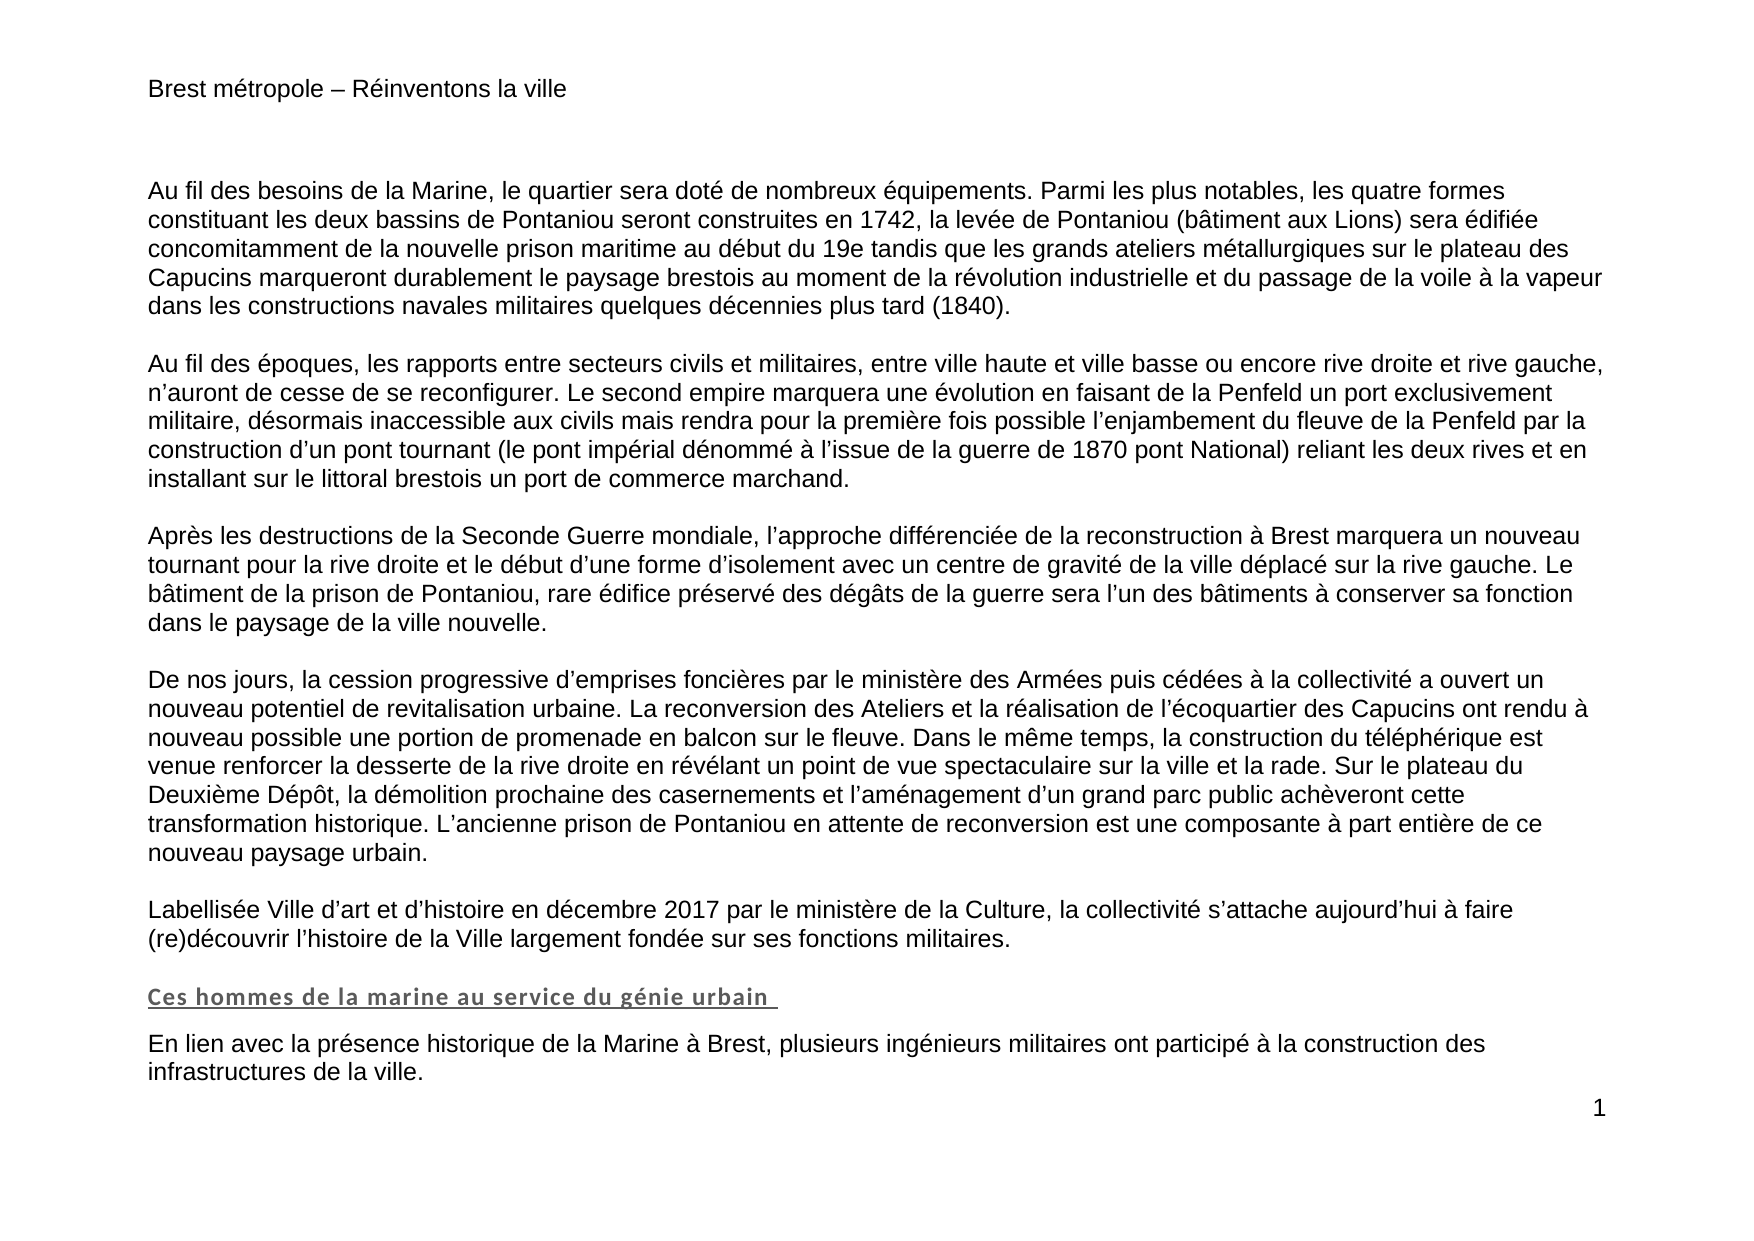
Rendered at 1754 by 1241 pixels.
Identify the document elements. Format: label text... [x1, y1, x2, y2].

text Ces hommes de la marine au service du génie urbain [148, 981, 1606, 1012]
text En lien avec la présence historique de la Marine à Brest, plusieurs ingénieurs militaires ont participé à la construction des infrastructures de la ville. [148, 1028, 1606, 1086]
text Labellisée Ville d’art et d’histoire en décembre 2017 par le ministère de la Culture, la collectivité s’attache aujourd’hui à faire (re)découvrir l’histoire de la Ville largement fondée sur ses fonctions militaires. [148, 895, 1606, 953]
text De nos jours, la cession progressive d’emprises foncières par le ministère des Armées puis cédées à la collectivité a ouvert un nouveau potentiel de revitalisation urbaine. La reconversion des Ateliers et la réalisation de l’écoquartier des Capucins ont rendu à nouveau possible une portion de promenade en balcon sur le fleuve. Dans le même temps, la construction du téléphérique est venue renforcer la desserte de la rive droite en révélant un point de vue spectaculaire sur la ville et la rade. Sur le plateau du Deuxième Dépôt, la démolition prochaine des casernements et l’aménagement d’un grand parc public achèveront cette transformation historique. L’ancienne prison de Pontaniou en attente de reconversion est une composante à part entière de ce nouveau paysage urbain. [148, 665, 1606, 866]
text Au fil des besoins de la Marine, le quartier sera doté de nombreux équipements. Parmi les plus notables, les quatre formes constituant les deux bassins de Pontaniou seront construites en 1742, la levée de Pontaniou (bâtiment aux Lions) sera édifiée concomitamment de la nouvelle prison maritime au début du 19e tandis que les grands ateliers métallurgiques sur le plateau des Capucins marqueront durablement le paysage brestois au moment de la révolution industrielle et du passage de la voile à la vapeur dans les constructions navales militaires quelques décennies plus tard (1840). [148, 176, 1606, 320]
text Après les destructions de la Seconde Guerre mondiale, l’approche différenciée de la reconstruction à Brest marquera un nouveau tournant pour la rive droite et le début d’une forme d’isolement avec un centre de gravité de la ville déplacé sur la rive gauche. Le bâtiment de la prison de Pontaniou, rare édifice préservé des dégâts de la guerre sera l’un des bâtiments à conserver sa fonction dans le paysage de la ville nouvelle. [148, 521, 1606, 636]
text Au fil des époques, les rapports entre secteurs civils et militaires, entre ville haute et ville basse ou encore rive droite et rive gauche, n’auront de cesse de se reconfigurer. Le second empire marquera une évolution en faisant de la Penfeld un port exclusivement militaire, désormais inaccessible aux civils mais rendra pour la première fois possible l’enjambement du fleuve de la Penfeld par la construction d’un pont tournant (le pont impérial dénommé à l’issue de la guerre de 1870 pont National) reliant les deux rives et en installant sur le littoral brestois un port de commerce marchand. [148, 349, 1606, 493]
